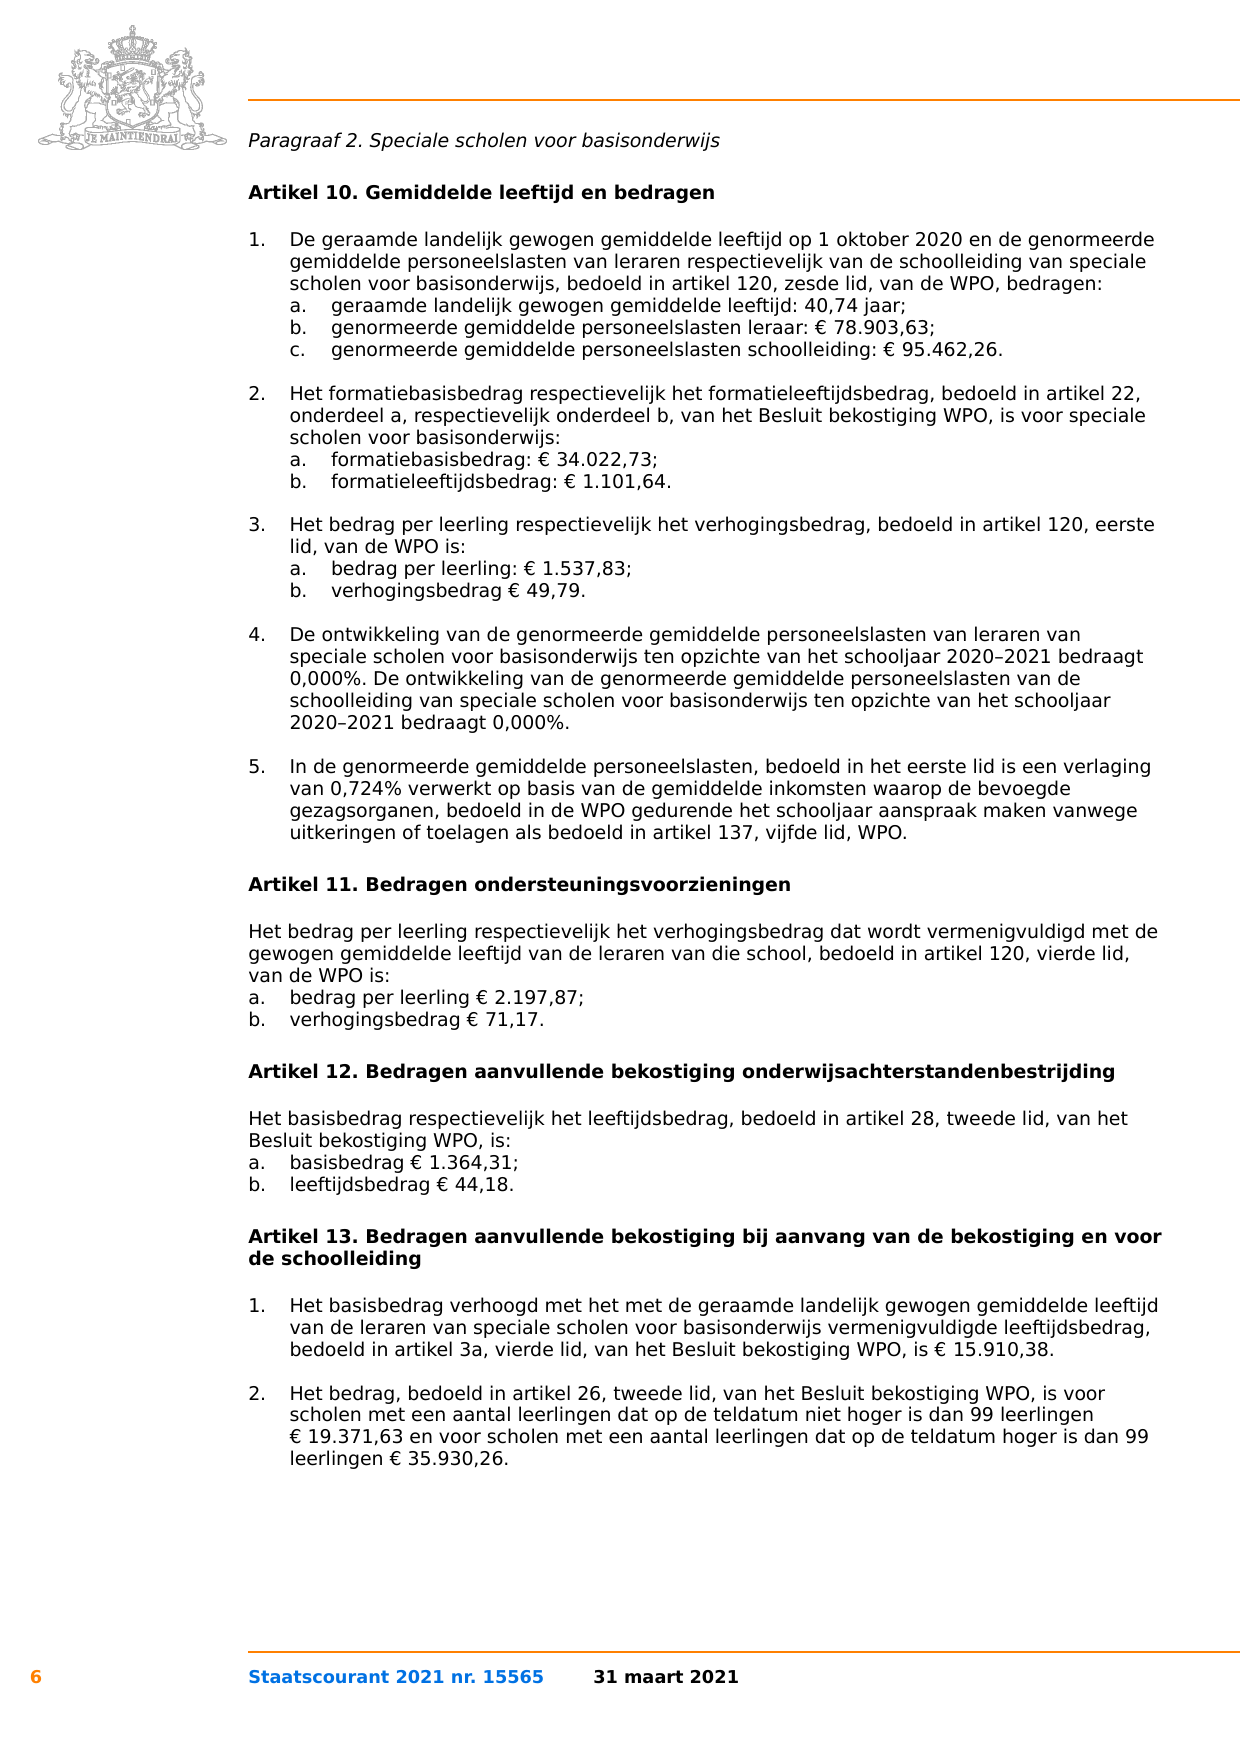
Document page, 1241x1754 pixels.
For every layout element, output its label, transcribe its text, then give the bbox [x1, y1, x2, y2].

text 2. Het formatiebasisbedrag respectievelijk het formatieleeftijdsbedrag, bedoeld in artikel 22, onderdeel a, respectievelijk onderdeel b, van het Besluit bekostiging WPO, is voor speciale scholen voor basisonderwijs: [248, 383, 1163, 448]
text b. leeftijdsbedrag € 44,18. [248, 1174, 1163, 1196]
subtitle Paragraaf 2. Speciale scholen voor basisonderwijs [248, 130, 1163, 152]
text b. formatieleeftijdsbedrag: € 1.101,64. [289, 471, 1163, 492]
text b. verhogingsbedrag € 71,17. [248, 1009, 1163, 1031]
subtitle Artikel 12. Bedragen aanvullende bekostiging onderwijsachterstandenbestrijding [248, 1061, 1163, 1083]
text a. bedrag per leerling € 2.197,87; [248, 987, 1163, 1009]
text a. formatiebasisbedrag: € 34.022,73; [289, 448, 1163, 471]
text a. basisbedrag € 1.364,31; [248, 1152, 1163, 1174]
text a. geraamde landelijk gewogen gemiddelde leeftijd: 40,74 jaar; [289, 295, 1163, 317]
text b. verhogingsbedrag € 49,79. [289, 580, 1163, 602]
text 1. De geraamde landelijk gewogen gemiddelde leeftijd op 1 oktober 2020 en de genormeerde gemiddelde personeelslasten van leraren respectievelijk van de schoolleiding van speciale scholen voor basisonderwijs, bedoeld in artikel 120, zesde lid, van de WPO, bedragen: [248, 229, 1163, 295]
text 2. Het bedrag, bedoeld in artikel 26, tweede lid, van het Besluit bekostiging WPO, is voor scholen met een aantal leerlingen dat op de teldatum niet hoger is dan 99 leerlingen € 19.371,63 en voor scholen met een aantal leerlingen dat op de teldatum hoger is dan 99 leerlingen € 35.930,26. [248, 1382, 1163, 1470]
text 4. De ontwikkeling van de genormeerde gemiddelde personeelslasten van leraren van speciale scholen voor basisonderwijs ten opzichte van het schooljaar 2020–2021 bedraagt 0,000%. De ontwikkeling van de genormeerde gemiddelde personeelslasten van de schoolleiding van speciale scholen voor basisonderwijs ten opzichte van het schooljaar 2020–2021 bedraagt 0,000%. [248, 624, 1163, 734]
subtitle Artikel 11. Bedragen ondersteuningsvoorzieningen [248, 874, 1163, 896]
text 1. Het basisbedrag verhoogd met het met de geraamde landelijk gewogen gemiddelde leeftijd van de leraren van speciale scholen voor basisonderwijs vermenigvuldigde leeftijdsbedrag, bedoeld in artikel 3a, vierde lid, van het Besluit bekostiging WPO, is € 15.910,38. [248, 1294, 1163, 1361]
text b. genormeerde gemiddelde personeelslasten leraar: € 78.903,63; [289, 317, 1163, 339]
text 5. In de genormeerde gemiddelde personeelslasten, bedoeld in het eerste lid is een verlaging van 0,724% verwerkt op basis van de gemiddelde inkomsten waarop de bevoegde gezagsorganen, bedoeld in de WPO gedurende het schooljaar aanspraak maken vanwege uitkeringen of toelagen als bedoeld in artikel 137, vijfde lid, WPO. [248, 756, 1163, 844]
subtitle Artikel 13. Bedragen aanvullende bekostiging bij aanvang van de bekostiging en voor de schoolleiding [248, 1226, 1163, 1269]
subtitle Artikel 10. Gemiddelde leeftijd en bedragen [248, 182, 1163, 204]
text 3. Het bedrag per leerling respectievelijk het verhogingsbedrag, bedoeld in artikel 120, eerste lid, van de WPO is: [248, 514, 1163, 558]
text c. genormeerde gemiddelde personeelslasten schoolleiding: € 95.462,26. [289, 339, 1163, 361]
picture [38, 25, 227, 150]
text Het bedrag per leerling respectievelijk het verhogingsbedrag dat wordt vermenigvuldigd met de gewogen gemiddelde leeftijd van de leraren van die school, bedoeld in artikel 120, vierde lid, van de WPO is: [248, 921, 1163, 987]
text Het basisbedrag respectievelijk het leeftijdsbedrag, bedoeld in artikel 28, tweede lid, van het Besluit bekostiging WPO, is: [248, 1108, 1163, 1152]
text a. bedrag per leerling: € 1.537,83; [289, 558, 1163, 580]
